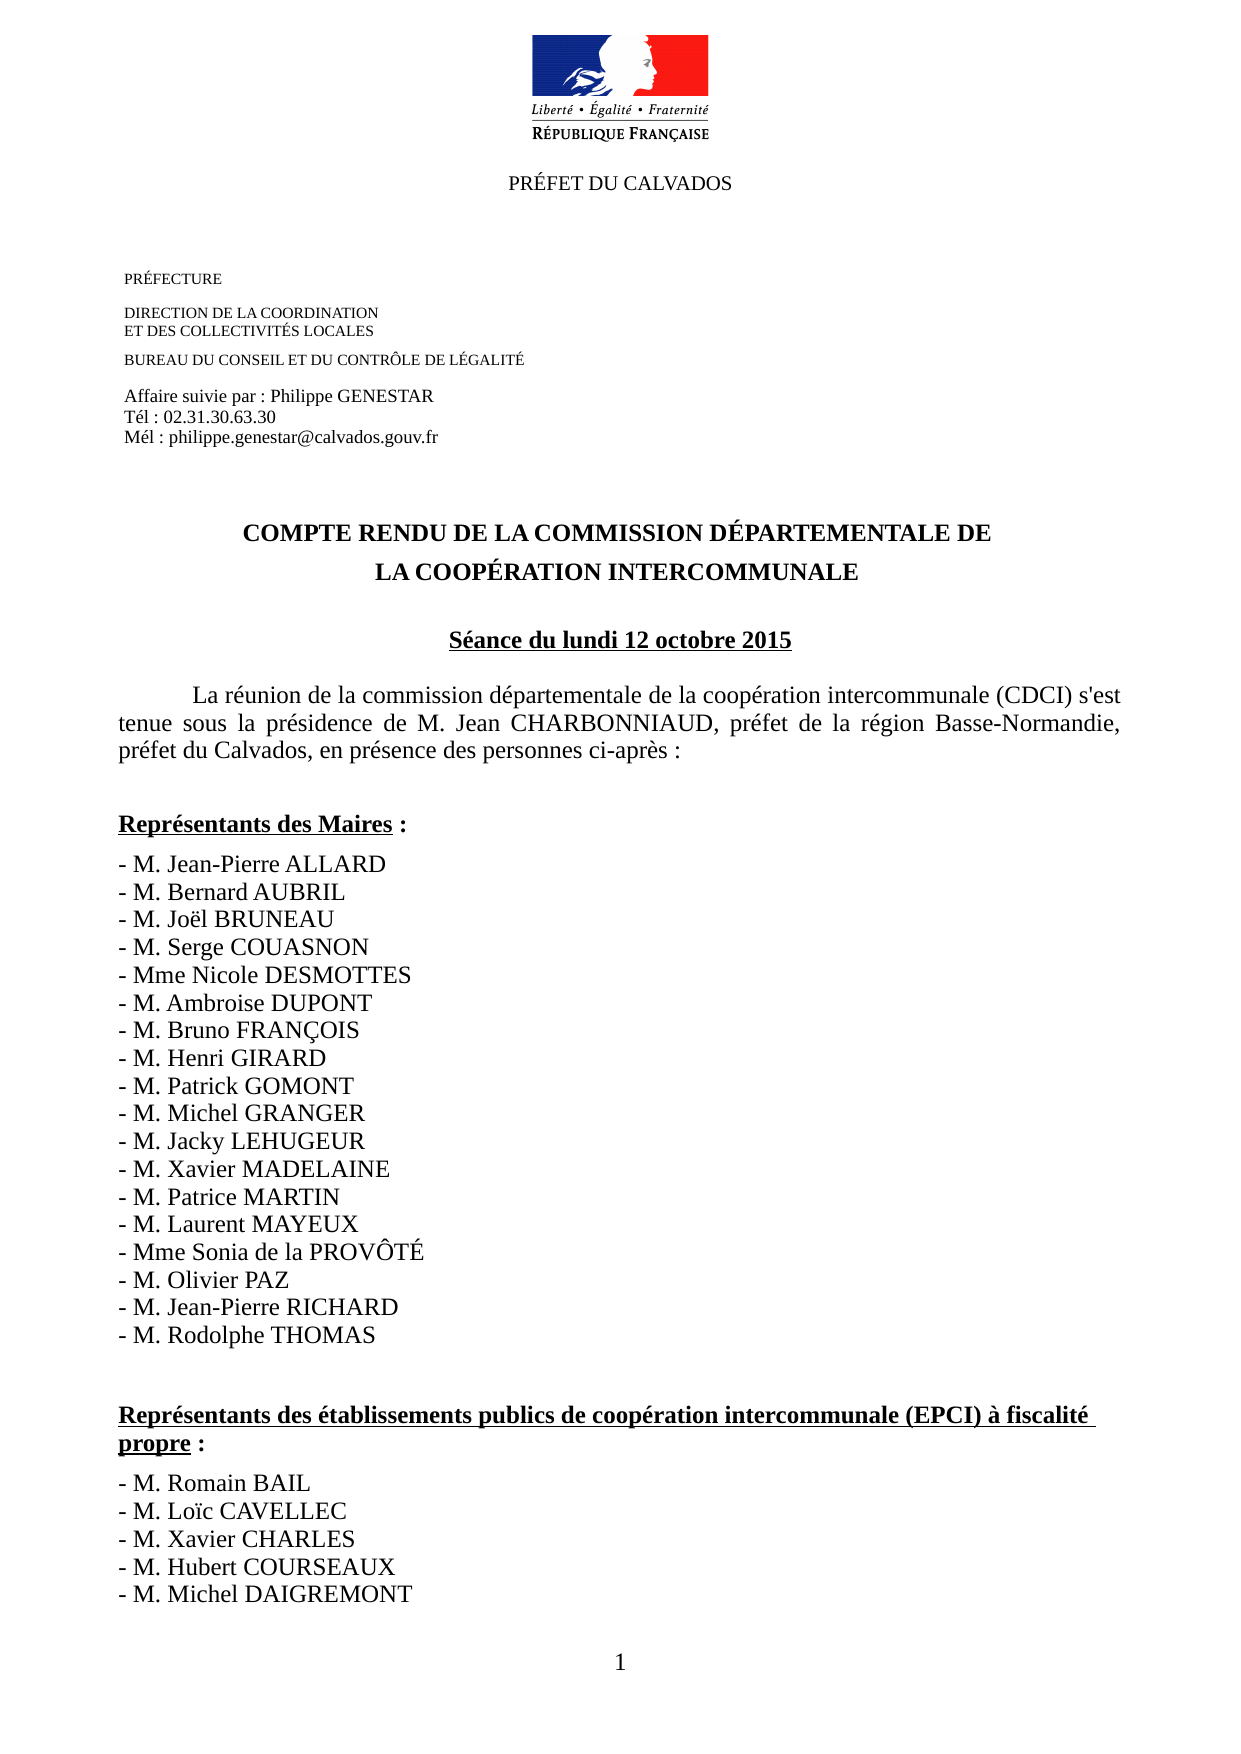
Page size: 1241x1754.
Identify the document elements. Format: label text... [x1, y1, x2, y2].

text - M. Rodolphe THOMAS [118, 1321, 1122, 1349]
text - M. Michel DAIGREMONT [118, 1580, 1122, 1608]
text - M. Henri GIRARD [118, 1044, 1122, 1072]
text - M. Jean-Pierre RICHARD [118, 1293, 1122, 1321]
text - M. Olivier PAZ [118, 1266, 1122, 1293]
text - M. Xavier CHARLES [118, 1525, 1122, 1553]
text - M. Bruno FRANÇOIS [118, 1016, 1122, 1044]
subtitle Représentants des Maires : [118, 810, 1122, 838]
subtitle Représentants des établissements publics de coopération intercommunale (EPCI) à fiscalité propre : [118, 1402, 1122, 1457]
text Séance du lundi 12 octobre 2015 [118, 626, 1122, 653]
text - M. Joël BRUNEAU [118, 906, 1122, 933]
text COMPTE RENDU DE LA COMMISSION DÉPARTEMENTALE DE [118, 519, 1122, 547]
text - M. Ambroise DUPONT [118, 989, 1122, 1016]
text - Mme Sonia de la PROVÔTÉ [118, 1238, 1122, 1266]
text - M. Hubert COURSEAUX [118, 1553, 1122, 1580]
text - M. Serge COUASNON [118, 933, 1122, 961]
text - M. Laurent MAYEUX [118, 1210, 1122, 1238]
text - M. Xavier MADELAINE [118, 1155, 1122, 1183]
table_header [587, 264, 1123, 507]
text La réunion de la commission départementale de la coopération intercommunale (CDCI) s'est tenue sous la présidence de M. Jean CHARBONNIAUD, préfet de la région Basse-Normandie, préfet du Calvados, en présence des personnes ci-après : [118, 681, 1122, 764]
text - M. Romain BAIL [118, 1469, 1122, 1497]
text - Mme Nicole DESMOTTES [118, 961, 1122, 989]
text - M. Bernard AUBRIL [118, 878, 1122, 906]
text LA COOPÉRATION INTERCOMMUNALE [118, 558, 1122, 586]
text PRÉFET DU CALVADOS [118, 172, 1122, 195]
text - M. Michel GRANGER [118, 1099, 1122, 1127]
text - M. Patrice MARTIN [118, 1183, 1122, 1210]
text - M. Patrick GOMONT [118, 1072, 1122, 1099]
text - M. Jean-Pierre ALLARD [118, 850, 1122, 878]
table_header PRÉFECTURE DIRECTION DE LA COORDINATION ET DES COLLECTIVITÉS LOCALES BUREAU DU CONSEIL ET DU CONTRÔLE DE LÉGALITÉ Affaire suivie par : Philippe GENESTAR Tél : 02.31.30.63.30 Mél : philippe.genestar@calvados.gouv.fr [118, 264, 587, 507]
text - M. Loïc CAVELLEC [118, 1497, 1122, 1525]
text - M. Jacky LEHUGEUR [118, 1127, 1122, 1155]
